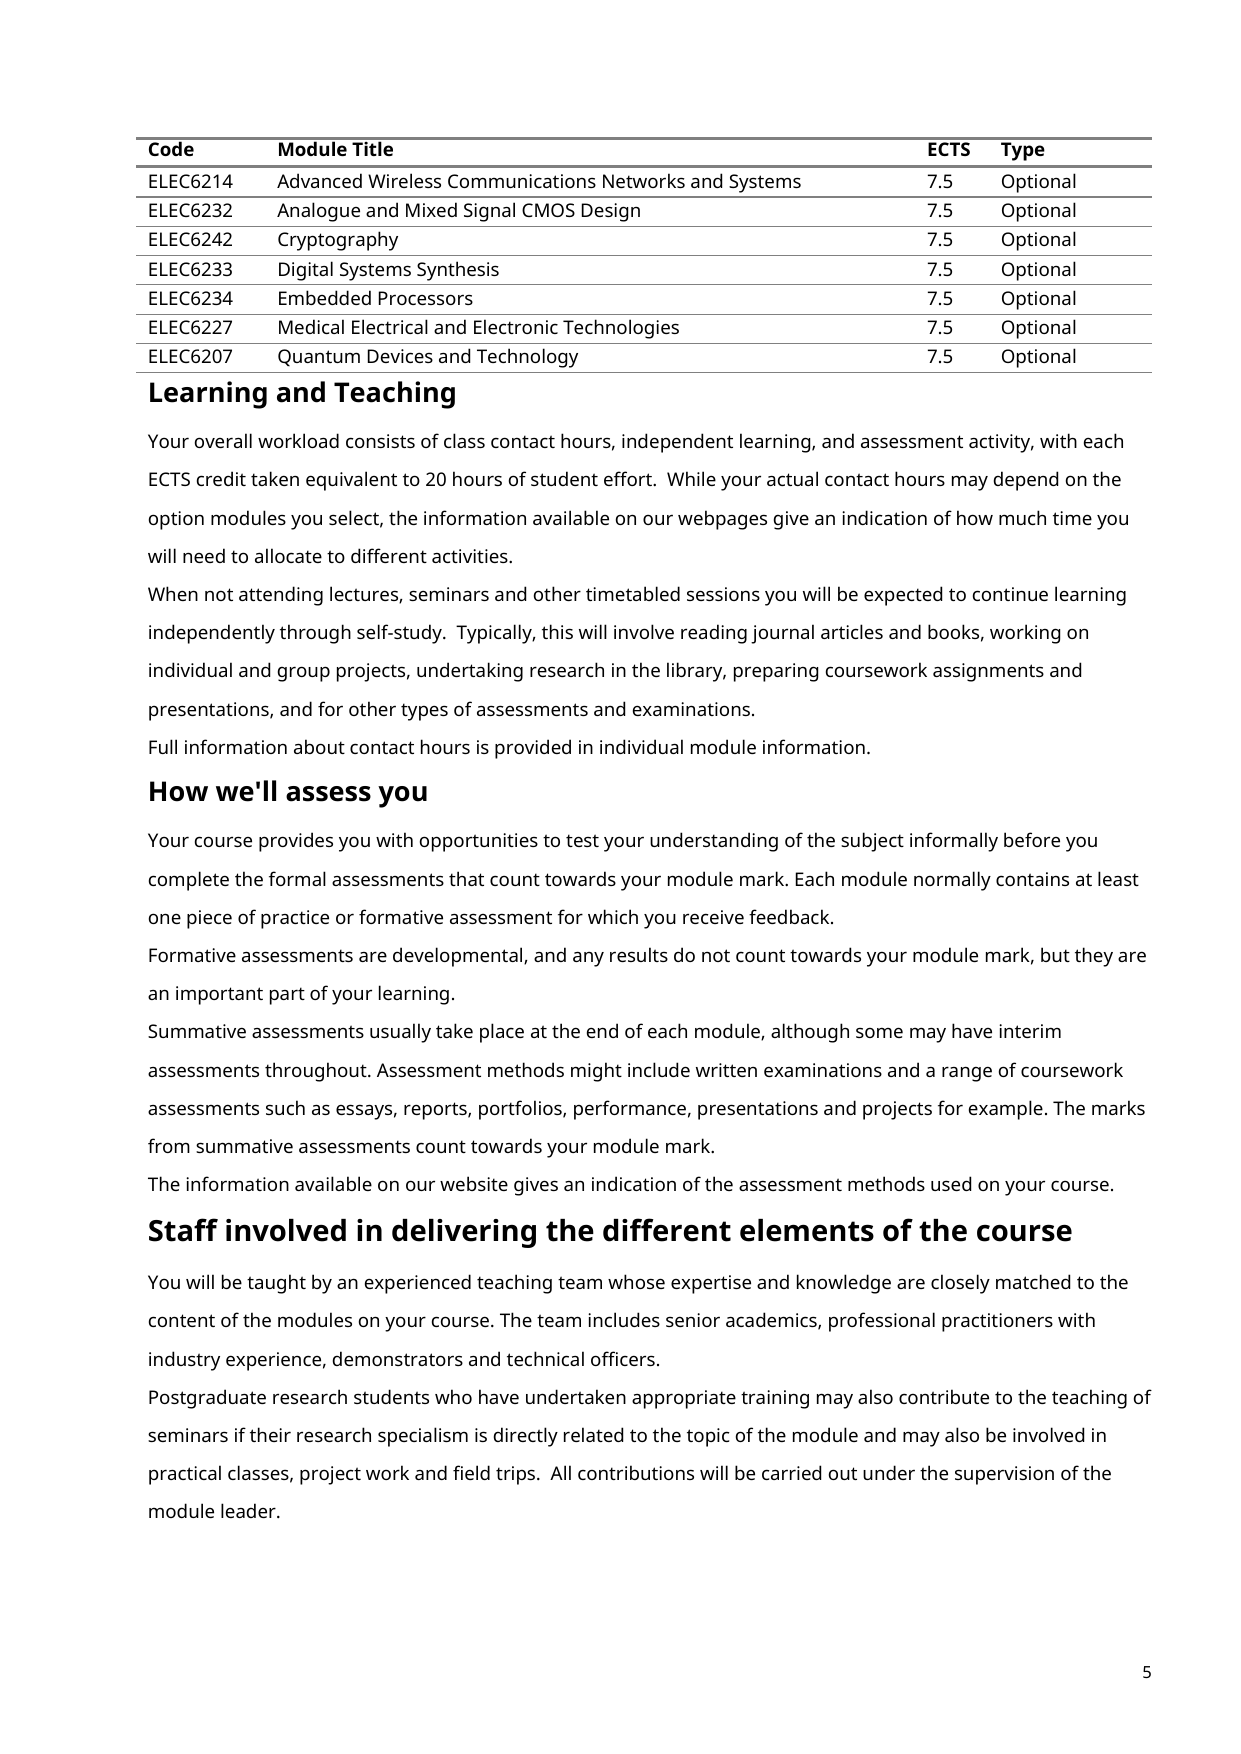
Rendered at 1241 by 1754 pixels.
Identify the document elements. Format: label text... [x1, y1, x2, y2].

table_cell Cryptography [266, 227, 916, 255]
table_cell Embedded Processors [266, 285, 916, 313]
table_cell 7.5 [916, 344, 989, 372]
table_cell Analogue and Mixed Signal CMOS Design [266, 198, 916, 226]
subtitle Learning and Teaching [148, 373, 1152, 410]
text Summative assessments usually take place at the end of each module, although some may have interim assessments throughout. Assessment methods might include written examinations and a range of coursework assessments such as essays, reports, portfolios, performance, presentations and projects for example. The marks from summative assessments count towards your module mark. [148, 1019, 1152, 1159]
table_cell Optional [989, 315, 1152, 343]
text Formative assessments are developmental, and any results do not count towards your module mark, but they are an important part of your learning. [148, 942, 1152, 1006]
table_cell ELEC6207 [136, 344, 266, 372]
table_cell Optional [989, 344, 1152, 372]
table_cell Optional [989, 227, 1152, 255]
text Full information about contact hours is provided in individual module information. [148, 734, 1152, 760]
table_cell Optional [989, 198, 1152, 226]
table_cell Code [136, 140, 266, 165]
text Postgraduate research students who have undertaken appropriate training may also contribute to the teaching of seminars if their research specialism is directly related to the topic of the module and may also be involved in practical classes, project work and field trips. All contributions will be carried out under the supervision of the module leader. [148, 1384, 1152, 1524]
table_cell ELEC6227 [136, 315, 266, 343]
table_cell Digital Systems Synthesis [266, 256, 916, 284]
table_cell 7.5 [916, 256, 989, 284]
text You will be taught by an experienced teaching team whose expertise and knowledge are closely matched to the content of the modules on your course. The team includes senior academics, professional practitioners with industry experience, demonstrators and technical officers. [148, 1269, 1152, 1371]
text Your overall workload consists of class contact hours, independent learning, and assessment activity, with each ECTS credit taken equivalent to 20 hours of student effort. While your actual contact hours may depend on the option modules you select, the information available on our webpages give an indication of how much time you will need to allocate to different activities. [148, 428, 1152, 568]
table_cell 7.5 [916, 285, 989, 313]
table_cell ELEC6233 [136, 256, 266, 284]
text The information available on our website gives an indication of the assessment methods used on your course. [148, 1172, 1152, 1197]
subtitle How we'll assess you [148, 772, 1152, 809]
table_cell Quantum Devices and Technology [266, 344, 916, 372]
table_cell Optional [989, 168, 1152, 196]
table_cell ECTS [916, 140, 989, 165]
table_cell 7.5 [916, 168, 989, 196]
table_cell ELEC6232 [136, 198, 266, 226]
table_cell 7.5 [916, 315, 989, 343]
table_cell Medical Electrical and Electronic Technologies [266, 315, 916, 343]
table_cell 7.5 [916, 227, 989, 255]
table_cell Type [989, 140, 1152, 165]
table_cell Advanced Wireless Communications Networks and Systems [266, 168, 916, 196]
table_cell ELEC6214 [136, 168, 266, 196]
table_cell ELEC6242 [136, 227, 266, 255]
table_cell ELEC6234 [136, 285, 266, 313]
text When not attending lectures, seminars and other timetabled sessions you will be expected to continue learning independently through self-study. Typically, this will involve reading journal articles and books, working on individual and group projects, undertaking research in the library, preparing coursework assignments and presentations, and for other types of assessments and examinations. [148, 581, 1152, 721]
table_cell Optional [989, 256, 1152, 284]
table_cell Module Title [266, 140, 916, 165]
table_cell Optional [989, 285, 1152, 313]
subtitle Staff involved in delivering the different elements of the course [148, 1210, 1152, 1250]
table_cell 7.5 [916, 198, 989, 226]
text Your course provides you with opportunities to test your understanding of the subject informally before you complete the formal assessments that count towards your module mark. Each module normally contains at least one piece of practice or formative assessment for which you receive feedback. [148, 828, 1152, 930]
